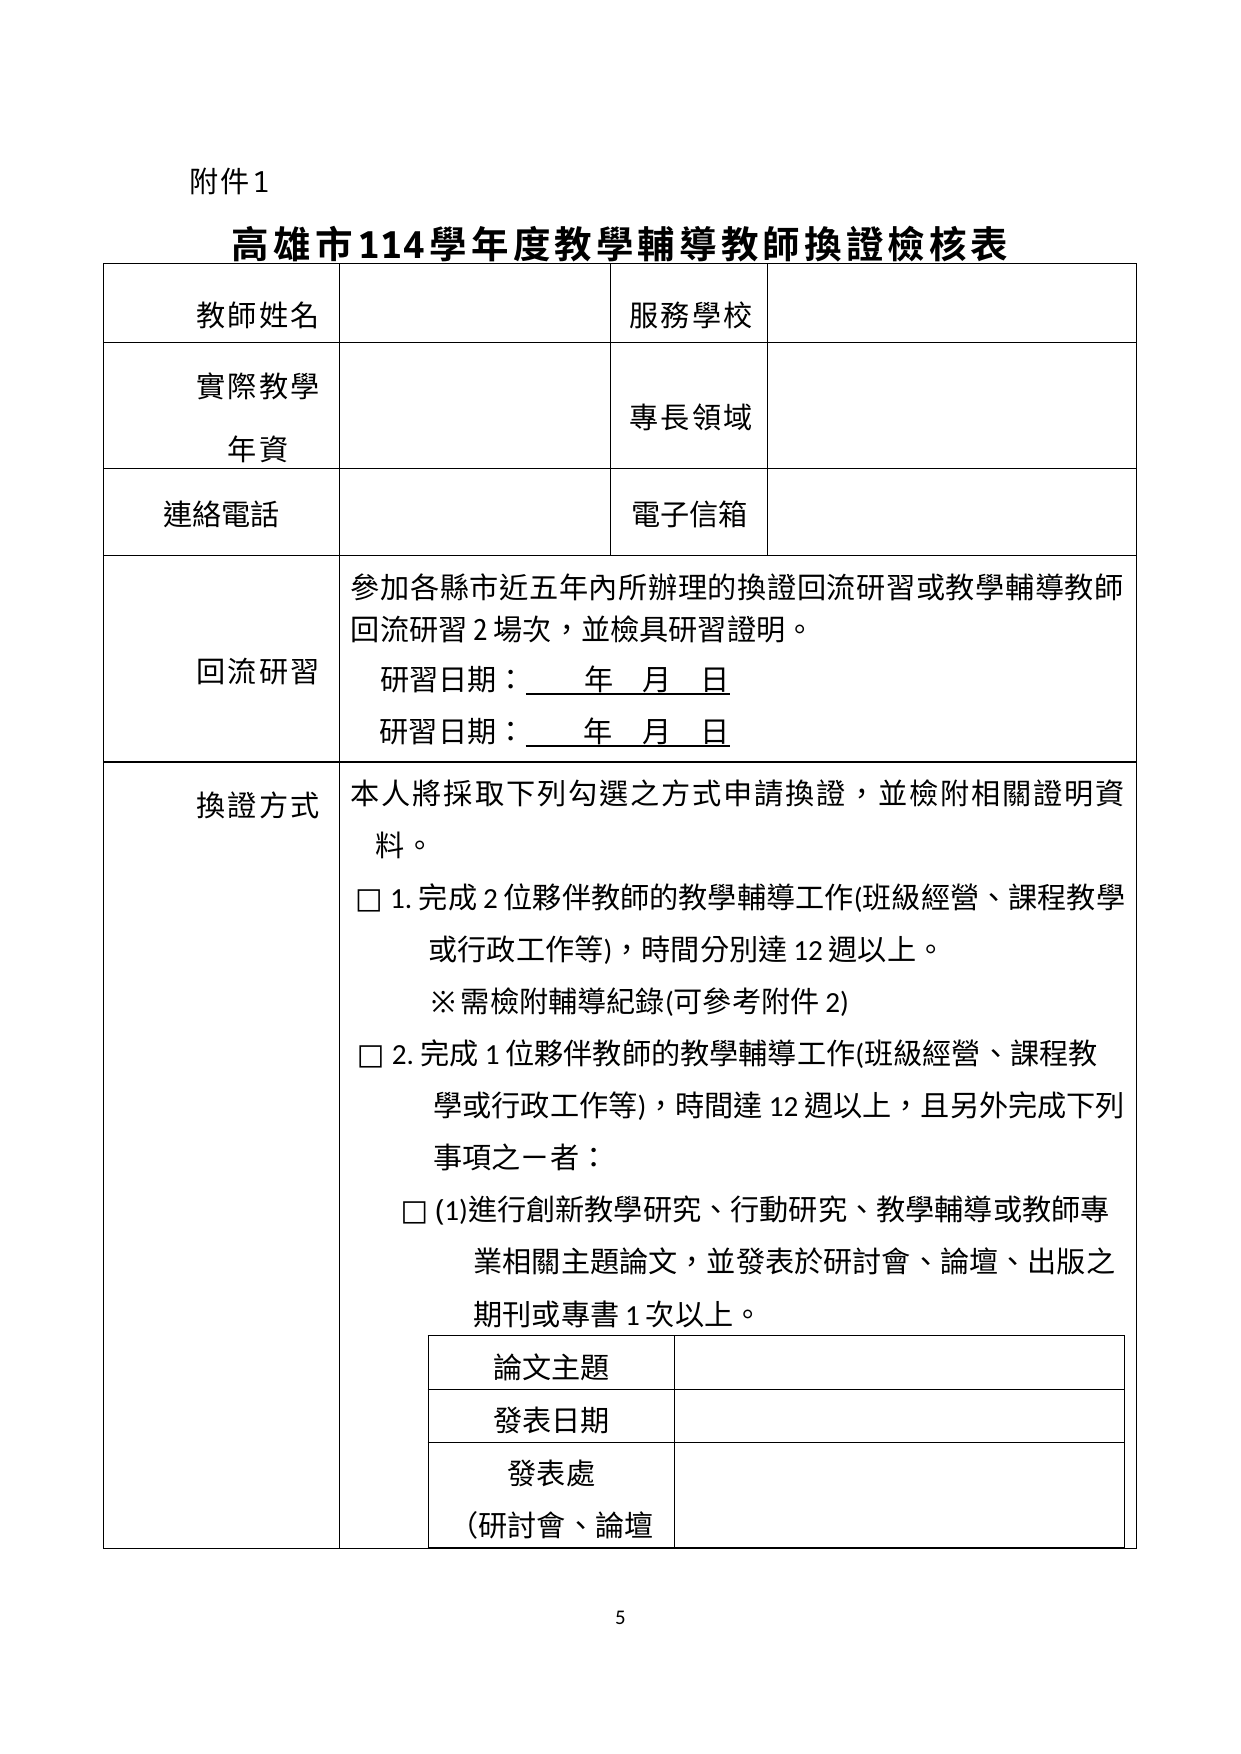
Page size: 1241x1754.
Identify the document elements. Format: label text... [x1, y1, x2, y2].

table_cell [675, 1390, 1124, 1442]
table_cell 發表日期 [429, 1390, 674, 1442]
table_header [675, 1336, 1124, 1388]
text 高雄市114學年度教學輔導教師換證檢核表 [188, 201, 1052, 263]
table_header 教師姓名 [104, 264, 339, 342]
table_cell 專長領域 [611, 343, 767, 468]
text 附件1 [188, 138, 1052, 201]
table_cell 連絡電話 [104, 469, 339, 555]
table_cell [675, 1443, 1124, 1547]
table_cell [768, 469, 1136, 555]
table_cell [340, 469, 610, 555]
table_cell 回流研習 [104, 556, 339, 761]
table_cell 參加各縣市近五年內所辦理的換證回流研習或教學輔導教師回流研習2場次，並檢具研習證明。 研習日期： 年 月 日 研習日期： 年 月 日 [340, 556, 1136, 761]
table_cell 電子信箱 [611, 469, 767, 555]
table_cell 實際教學年資 [104, 343, 339, 468]
table_header 服務學校 [611, 264, 767, 342]
table_header 論文主題 [429, 1336, 674, 1388]
table_cell [340, 343, 610, 468]
table_cell [768, 343, 1136, 468]
table_cell 發表處 （研討會、論壇 [429, 1443, 674, 1547]
table_header [340, 264, 610, 342]
table_cell 換證方式 [104, 763, 339, 1548]
table_cell 本人將採取下列勾選之方式申請換證，並檢附相關證明資料。 □ 1. 完成2位夥伴教師的教學輔導工作(班級經營、課程教學或行政工作等)，時間分別達12週以上。 ※需檢附輔導紀錄(可參考附件2) □ 2. 完成1位夥伴教師的教學輔導工作(班級經營、課程教學或行政工作等)，時間達12週以上，且另外完成下列事項之ㄧ者： □ (1)進行創新教學研究、行動研究、教學輔導或教師專業相關主題論文，並發表於研討會、論壇、出版之期刊或專書1次以上。 [340, 763, 1136, 1548]
table_header [768, 264, 1136, 342]
